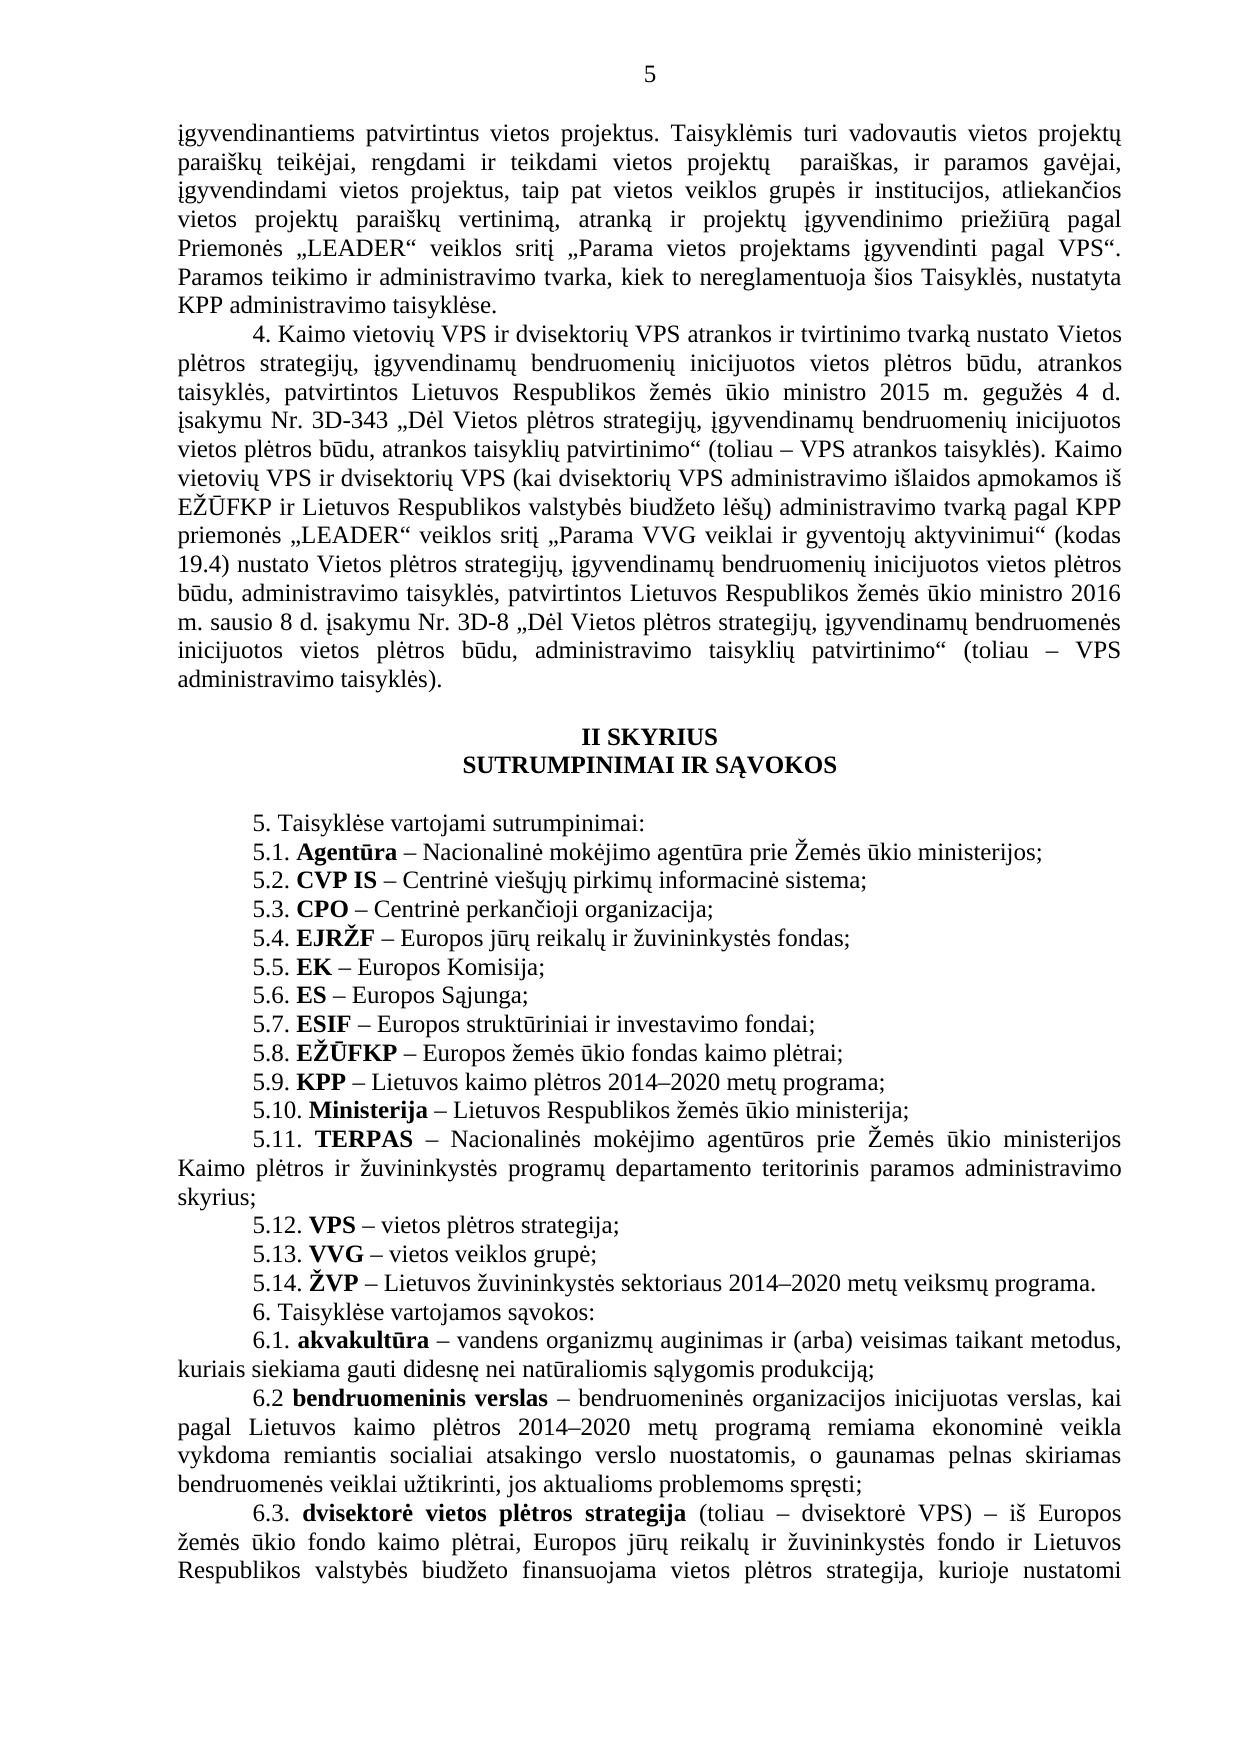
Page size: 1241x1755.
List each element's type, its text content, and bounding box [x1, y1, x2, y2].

text SUTRUMPINIMAI IR SĄVOKOS [177, 751, 1122, 779]
text įgyvendinantiems patvirtintus vietos projektus. Taisyklėmis turi vadovautis vietos projektų paraiškų teikėjai, rengdami ir teikdami vietos projektų paraiškas, ir paramos gavėjai, įgyvendindami vietos projektus, taip pat vietos veiklos grupės ir institucijos, atliekančios vietos projektų paraiškų vertinimą, atranką ir projektų įgyvendinimo priežiūrą pagal Priemonės „LEADER“ veiklos sritį „Parama vietos projektams įgyvendinti pagal VPS“. Paramos teikimo ir administravimo tvarka, kiek to nereglamentuoja šios Taisyklės, nustatyta KPP administravimo taisyklėse. [177, 118, 1122, 319]
text 5.13. VVG – vietos veiklos grupė; [177, 1239, 1122, 1268]
text 5.6. ES – Europos Sąjunga; [177, 981, 1122, 1009]
text II SKYRIUS [177, 722, 1122, 751]
text 4. Kaimo vietovių VPS ir dvisektorių VPS atrankos ir tvirtinimo tvarką nustato Vietos plėtros strategijų, įgyvendinamų bendruomenių inicijuotos vietos plėtros būdu, atrankos taisyklės, patvirtintos Lietuvos Respublikos žemės ūkio ministro 2015 m. gegužės 4 d. įsakymu Nr. 3D-343 „Dėl Vietos plėtros strategijų, įgyvendinamų bendruomenių inicijuotos vietos plėtros būdu, atrankos taisyklių patvirtinimo“ (toliau – VPS atrankos taisyklės). Kaimo vietovių VPS ir dvisektorių VPS (kai dvisektorių VPS administravimo išlaidos apmokamos iš EŽŪFKP ir Lietuvos Respublikos valstybės biudžeto lėšų) administravimo tvarką pagal KPP priemonės „LEADER“ veiklos sritį „Parama VVG veiklai ir gyventojų aktyvinimui“ (kodas 19.4) nustato Vietos plėtros strategijų, įgyvendinamų bendruomenių inicijuotos vietos plėtros būdu, administravimo taisyklės, patvirtintos Lietuvos Respublikos žemės ūkio ministro 2016 m. sausio 8 d. įsakymu Nr. 3D-8 „Dėl Vietos plėtros strategijų, įgyvendinamų bendruomenės inicijuotos vietos plėtros būdu, administravimo taisyklių patvirtinimo“ (toliau – VPS administravimo taisyklės). [177, 319, 1122, 693]
text 5.9. KPP – Lietuvos kaimo plėtros 2014–2020 metų programa; [177, 1067, 1122, 1096]
text 5.4. EJRŽF – Europos jūrų reikalų ir žuvininkystės fondas; [177, 923, 1122, 952]
text 5.11. TERPAS – Nacionalinės mokėjimo agentūros prie Žemės ūkio ministerijos Kaimo plėtros ir žuvininkystės programų departamento teritorinis paramos administravimo skyrius; [177, 1124, 1122, 1211]
text 5.12. VPS – vietos plėtros strategija; [177, 1211, 1122, 1239]
text 5.3. CPO – Centrinė perkančioji organizacija; [177, 894, 1122, 923]
text 6.3. dvisektorė vietos plėtros strategija (toliau – dvisektorė VPS) – iš Europos žemės ūkio fondo kaimo plėtrai, Europos jūrų reikalų ir žuvininkystės fondo ir Lietuvos Respublikos valstybės biudžeto finansuojama vietos plėtros strategija, kurioje nustatomi [177, 1498, 1122, 1584]
text 5.5. EK – Europos Komisija; [177, 952, 1122, 981]
text 6.1. akvakultūra – vandens organizmų auginimas ir (arba) veisimas taikant metodus, kuriais siekiama gauti didesnę nei natūraliomis sąlygomis produkciją; [177, 1326, 1122, 1383]
text 6. Taisyklėse vartojamos sąvokos: [177, 1297, 1122, 1326]
text 5.1. Agentūra – Nacionalinė mokėjimo agentūra prie Žemės ūkio ministerijos; [177, 837, 1122, 866]
text 5.14. ŽVP – Lietuvos žuvininkystės sektoriaus 2014–2020 metų veiksmų programa. [177, 1268, 1122, 1297]
text 5.2. CVP IS – Centrinė viešųjų pirkimų informacinė sistema; [177, 866, 1122, 894]
text 5.8. EŽŪFKP – Europos žemės ūkio fondas kaimo plėtrai; [177, 1038, 1122, 1067]
text 6.2 bendruomeninis verslas – bendruomeninės organizacijos inicijuotas verslas, kai pagal Lietuvos kaimo plėtros 2014–2020 metų programą remiama ekonominė veikla vykdoma remiantis socialiai atsakingo verslo nuostatomis, o gaunamas pelnas skiriamas bendruomenės veiklai užtikrinti, jos aktualioms problemoms spręsti; [177, 1383, 1122, 1498]
text 5.7. ESIF – Europos struktūriniai ir investavimo fondai; [177, 1009, 1122, 1038]
text 5. Taisyklėse vartojami sutrumpinimai: [177, 808, 1122, 837]
text 5.10. Ministerija – Lietuvos Respublikos žemės ūkio ministerija; [177, 1096, 1122, 1124]
